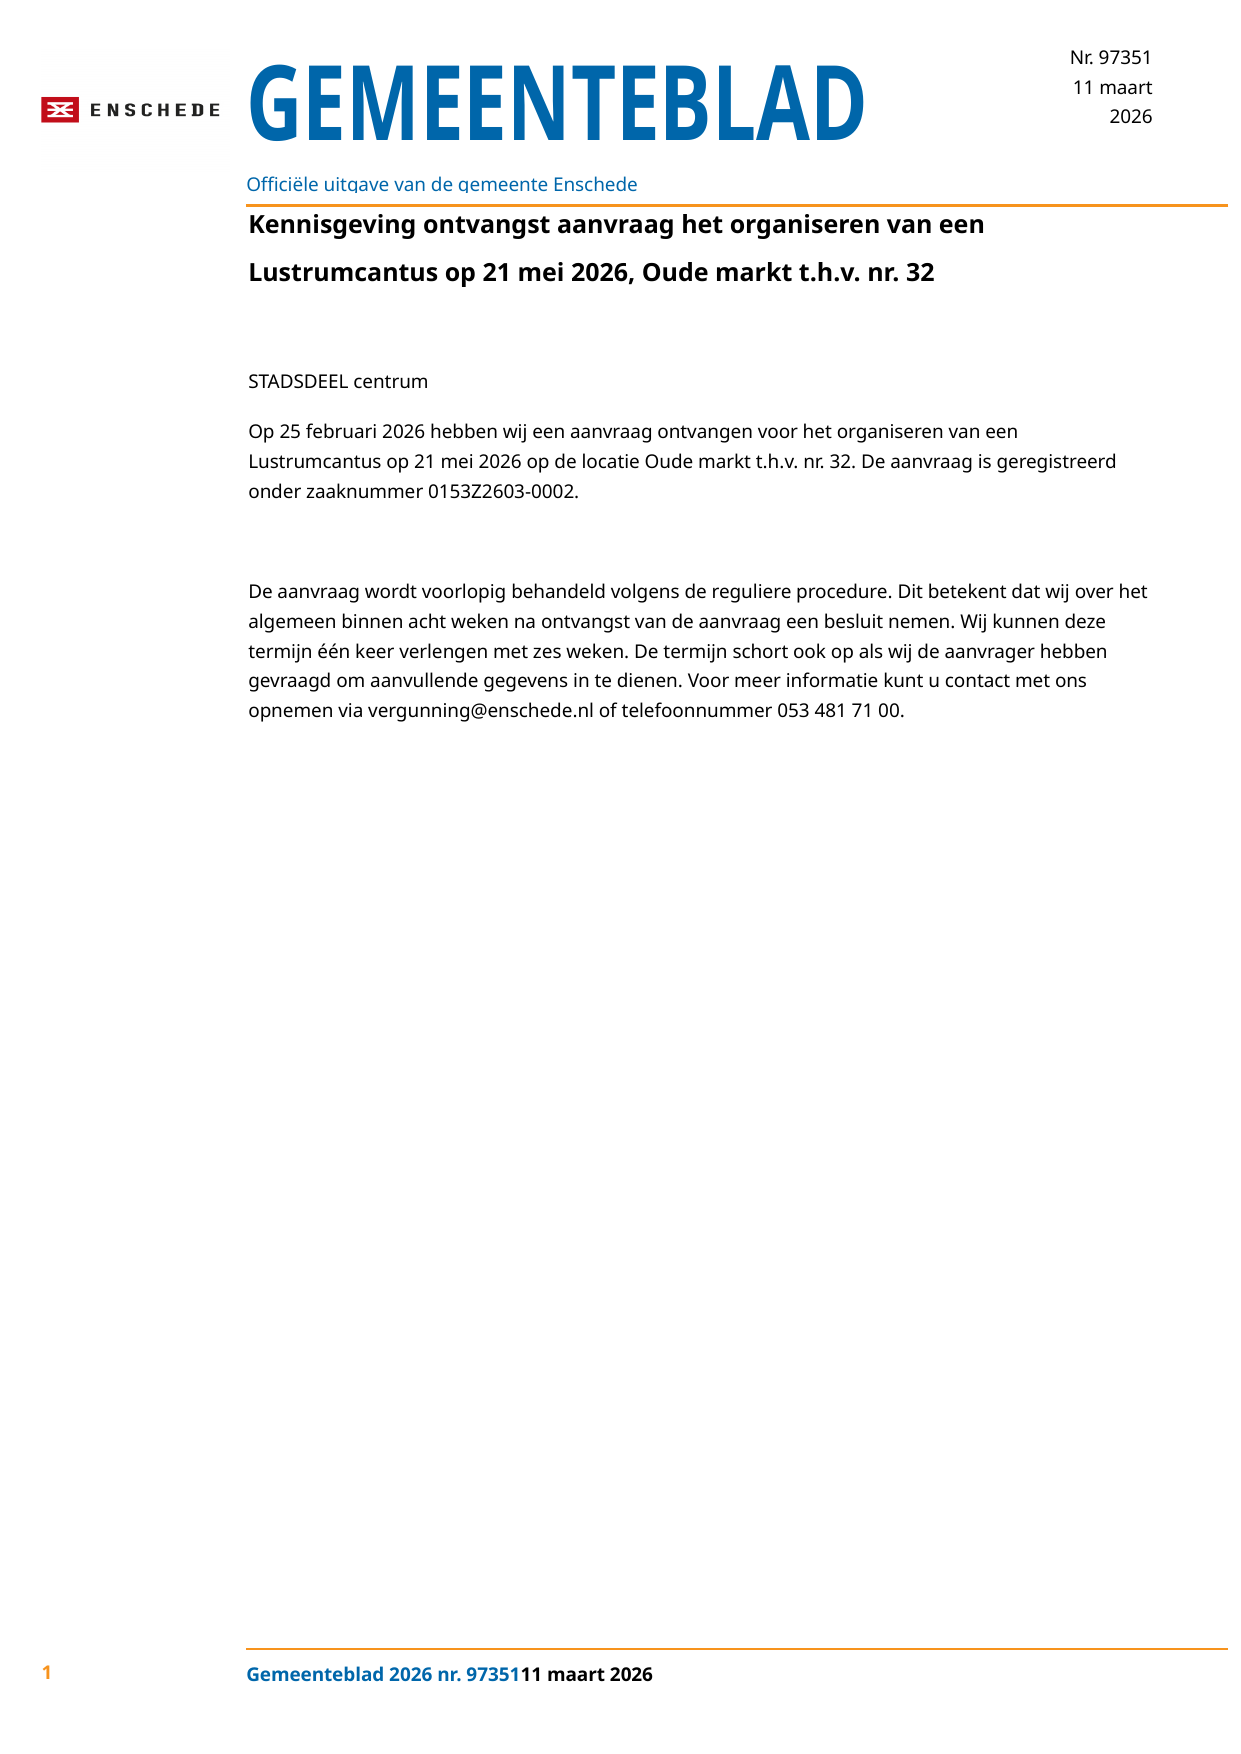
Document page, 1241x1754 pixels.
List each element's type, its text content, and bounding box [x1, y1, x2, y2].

text Kennisgeving ontvangst aanvraag het organiseren van een Lustrumcantus op 21 mei 2026, Oude markt t.h.v. nr. 32 [248, 207, 1152, 288]
text STADSDEEL centrum [248, 368, 1152, 394]
text Op 25 februari 2026 hebben wij een aanvraag ontvangen voor het organiseren van een Lustrumcantus op 21 mei 2026 op de locatie Oude markt t.h.v. nr. 32. De aanvraag is geregistreerd onder zaaknummer 0153Z2603-0002. [248, 419, 1152, 504]
picture [41, 47, 231, 172]
text De aanvraag wordt voorlopig behandeld volgens de reguliere procedure. Dit betekent dat wij over het algemeen binnen acht weken na ontvangst van de aanvraag een besluit nemen. Wij kunnen deze termijn één keer verlengen met zes weken. De termijn schort ook op als wij de aanvrager hebben gevraagd om aanvullende gegevens in te dienen. Voor meer informatie kunt u contact met ons opnemen via vergunning@enschede.nl of telefoonnummer 053 481 71 00. [248, 579, 1152, 723]
